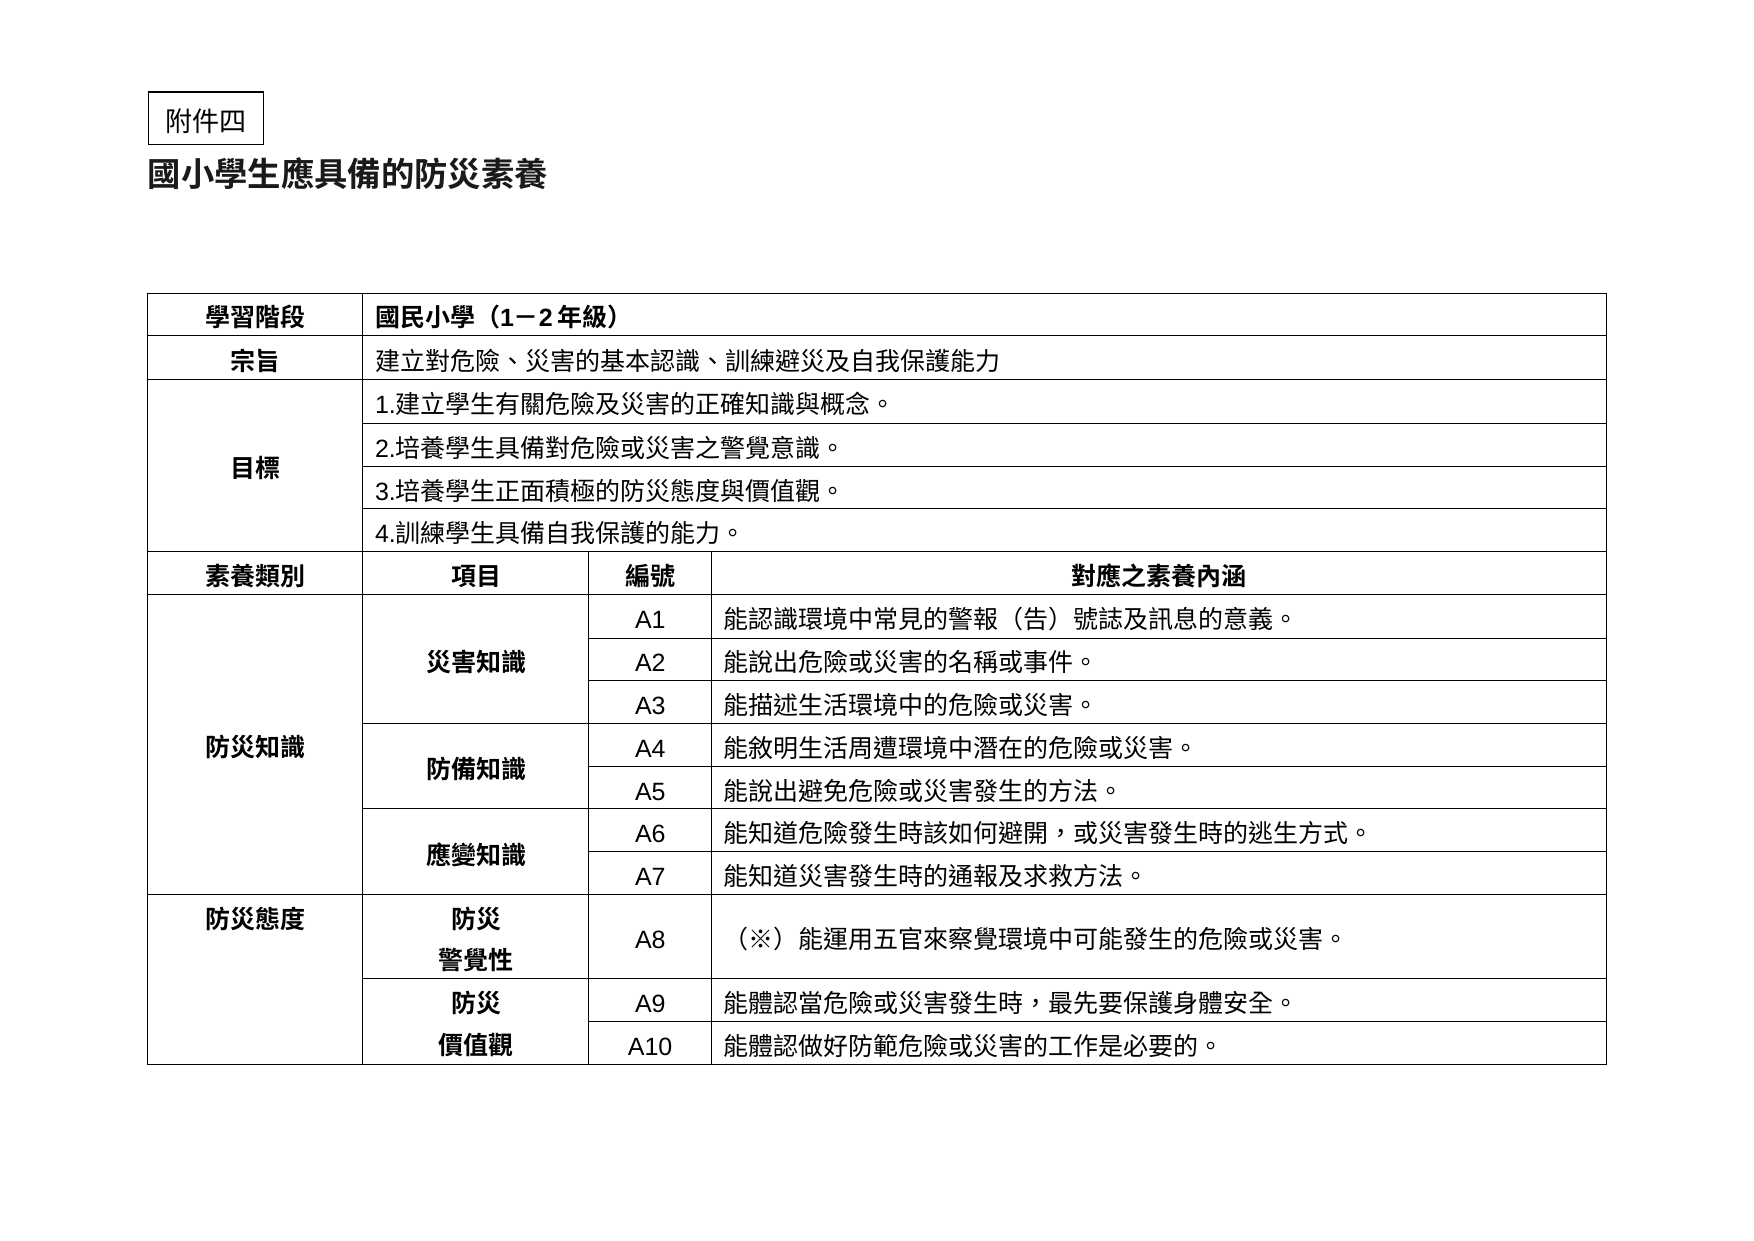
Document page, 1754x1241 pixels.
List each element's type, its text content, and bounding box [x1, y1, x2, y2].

table_cell A3 [589, 681, 711, 723]
table_cell A10 [589, 1022, 711, 1063]
table_header 學習階段 [148, 294, 362, 335]
table_cell A5 [589, 767, 711, 808]
table_cell 2.培養學生具備對危險或災害之警覺意識。 [363, 424, 1606, 466]
table_cell A1 [589, 595, 711, 637]
table_cell 宗旨 [148, 336, 362, 379]
table_cell A7 [589, 852, 711, 894]
table_cell 能敘明生活周遭環境中潛在的危險或災害。 [712, 724, 1606, 766]
table_header 國民小學（1－2年級） [363, 294, 1606, 335]
table_cell A2 [589, 639, 711, 680]
table_cell 4.訓練學生具備自我保護的能力。 [363, 509, 1606, 551]
table_cell 編號 [589, 552, 711, 594]
table_cell 能說出危險或災害的名稱或事件。 [712, 639, 1606, 680]
table_cell 防備知識 [363, 724, 588, 808]
table_cell 目標 [148, 380, 362, 551]
table_cell 能知道危險發生時該如何避開，或災害發生時的逃生方式。 [712, 809, 1606, 851]
table_cell A6 [589, 809, 711, 851]
text 附件四 [164, 100, 248, 136]
table_cell A9 [589, 979, 711, 1021]
table_cell 項目 [363, 552, 588, 594]
table_cell 能體認當危險或災害發生時，最先要保護身體安全。 [712, 979, 1606, 1021]
table_cell A4 [589, 724, 711, 766]
table_cell （※）能運用五官來察覺環境中可能發生的危險或災害。 [712, 895, 1606, 978]
table_cell 能知道災害發生時的通報及求救方法。 [712, 852, 1606, 894]
table_cell 對應之素養內涵 [712, 552, 1606, 594]
table_cell 應變知識 [363, 809, 588, 894]
table_cell 災害知識 [363, 595, 588, 723]
table_cell 防災 警覺性 [363, 895, 588, 978]
table_cell 1.建立學生有關危險及災害的正確知識與概念。 [363, 380, 1606, 423]
table_cell 防災 價值觀 [363, 979, 588, 1063]
table_cell 能描述生活環境中的危險或災害。 [712, 681, 1606, 723]
table_cell 防災知識 [148, 595, 362, 894]
table_cell 防災態度 [148, 895, 362, 1063]
table_cell 能說出避免危險或災害發生的方法。 [712, 767, 1606, 808]
table_cell 3.培養學生正面積極的防災態度與價值觀。 [363, 467, 1606, 508]
table_cell A8 [589, 895, 711, 978]
subtitle 國小學生應具備的防災素養 [148, 148, 1606, 196]
table_cell 素養類別 [148, 552, 362, 594]
table_cell 能體認做好防範危險或災害的工作是必要的。 [712, 1022, 1606, 1063]
table_cell 建立對危險、災害的基本認識、訓練避災及自我保護能力 [363, 336, 1606, 379]
table_cell 能認識環境中常見的警報（告）號誌及訊息的意義。 [712, 595, 1606, 637]
